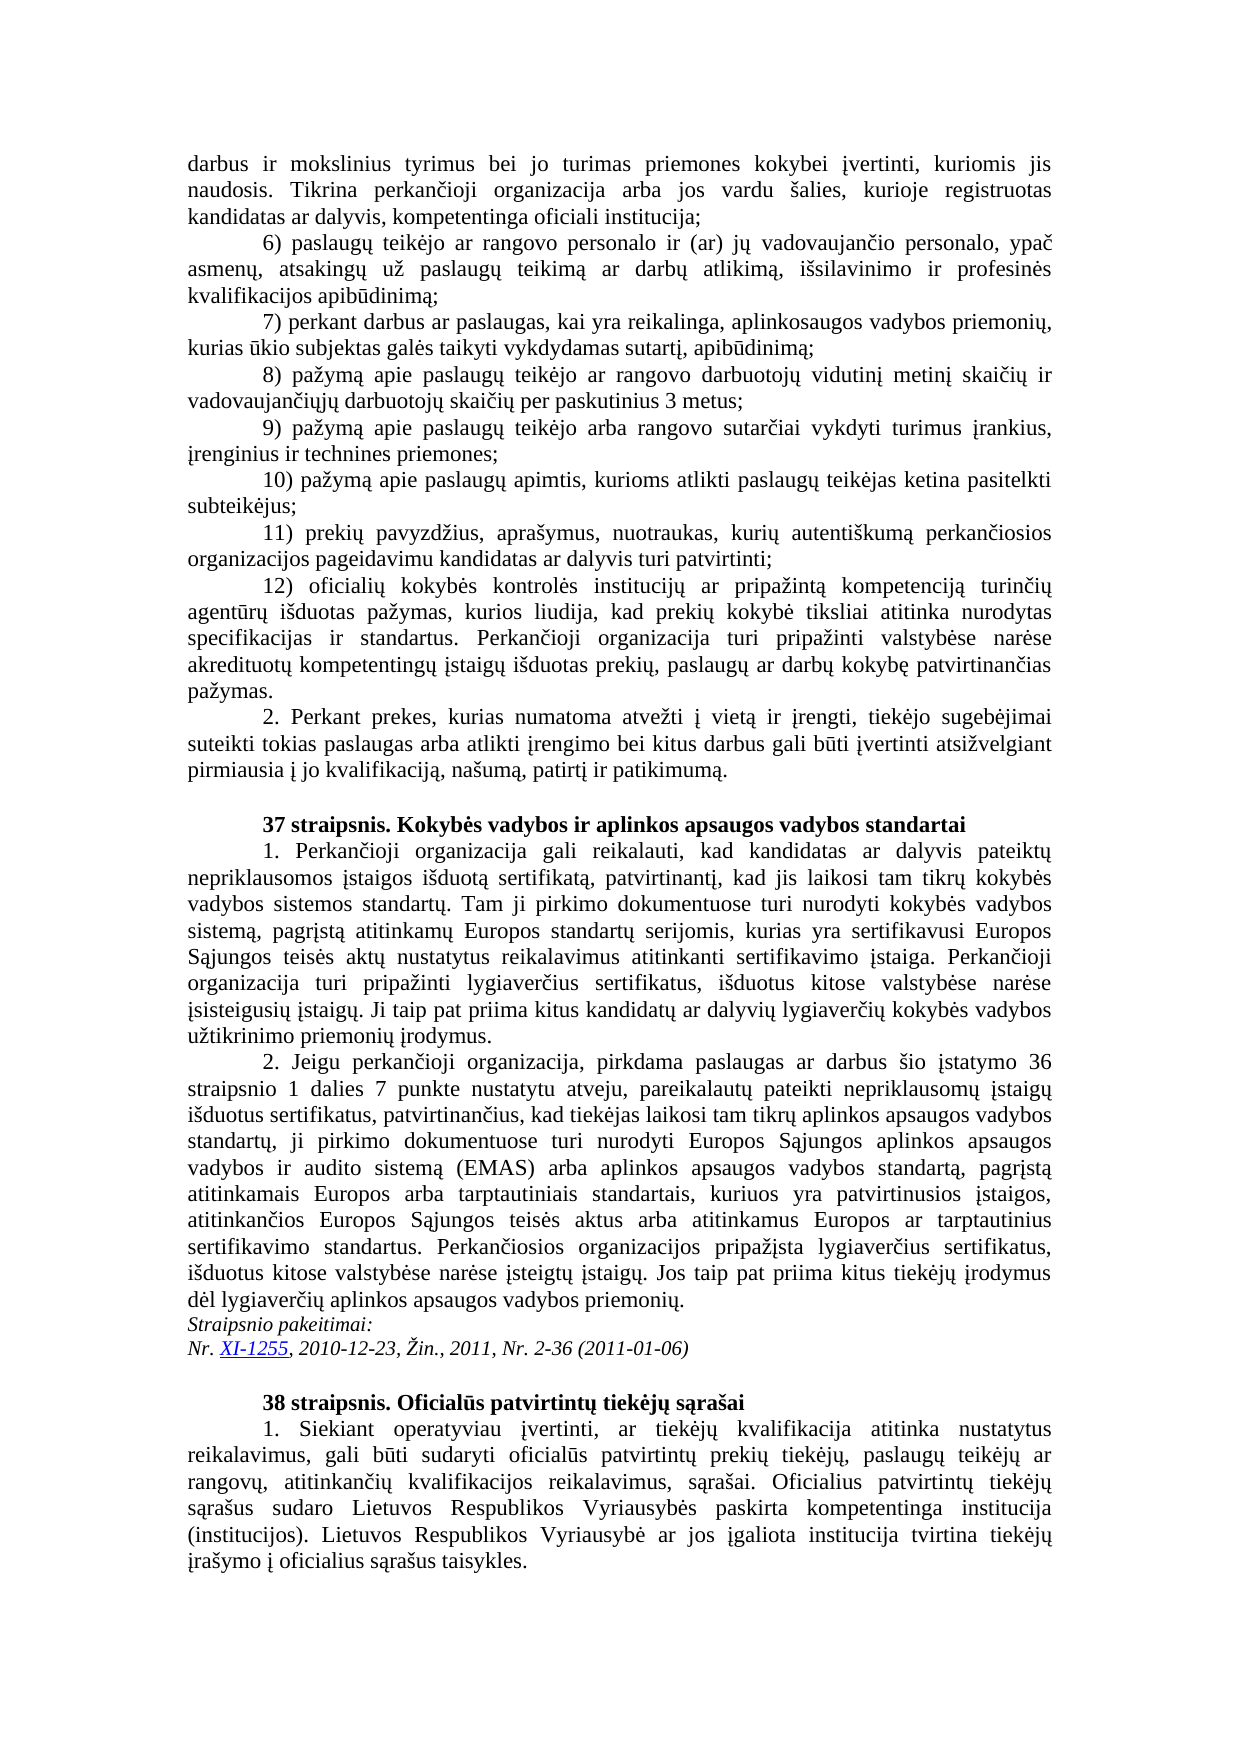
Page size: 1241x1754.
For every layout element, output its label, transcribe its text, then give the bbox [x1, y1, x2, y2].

text 6) paslaugų teikėjo ar rangovo personalo ir (ar) jų vadovaujančio personalo, ypač asmenų, atsakingų už paslaugų teikimą ar darbų atlikimą, išsilavinimo ir profesinės kvalifikacijos apibūdinimą; [187, 229, 1053, 308]
text 1. Perkančioji organizacija gali reikalauti, kad kandidatas ar dalyvis pateiktų nepriklausomos įstaigos išduotą sertifikatą, patvirtinantį, kad jis laikosi tam tikrų kokybės vadybos sistemos standartų. Tam ji pirkimo dokumentuose turi nurodyti kokybės vadybos sistemą, pagrįstą atitinkamų Europos standartų serijomis, kurias yra sertifikavusi Europos Sąjungos teisės aktų nustatytus reikalavimus atitinkanti sertifikavimo įstaiga. Perkančioji organizacija turi pripažinti lygiaverčius sertifikatus, išduotus kitose valstybėse narėse įsisteigusių įstaigų. Ji taip pat priima kitus kandidatų ar dalyvių lygiaverčių kokybės vadybos užtikrinimo priemonių įrodymus. [187, 838, 1053, 1048]
text 1. Siekiant operatyviau įvertinti, ar tiekėjų kvalifikacija atitinka nustatytus reikalavimus, gali būti sudaryti oficialūs patvirtintų prekių tiekėjų, paslaugų teikėjų ar rangovų, atitinkančių kvalifikacijos reikalavimus, sąrašai. Oficialius patvirtintų tiekėjų sąrašus sudaro Lietuvos Respublikos Vyriausybės paskirta kompetentinga institucija (institucijos). Lietuvos Respublikos Vyriausybė ar jos įgaliota institucija tvirtina tiekėjų įrašymo į oficialius sąrašus taisykles. [187, 1415, 1053, 1573]
text 12) oficialių kokybės kontrolės institucijų ar pripažintą kompetenciją turinčių agentūrų išduotas pažymas, kurios liudija, kad prekių kokybė tiksliai atitinka nurodytas specifikacijas ir standartus. Perkančioji organizacija turi pripažinti valstybėse narėse akredituotų kompetentingų įstaigų išduotas prekių, paslaugų ar darbų kokybę patvirtinančias pažymas. [187, 572, 1053, 703]
text 7) perkant darbus ar paslaugas, kai yra reikalinga, aplinkosaugos vadybos priemonių, kurias ūkio subjektas galės taikyti vykdydamas sutartį, apibūdinimą; [187, 308, 1053, 361]
text 11) prekių pavyzdžius, aprašymus, nuotraukas, kurių autentiškumą perkančiosios organizacijos pageidavimu kandidatas ar dalyvis turi patvirtinti; [187, 519, 1053, 572]
text 10) pažymą apie paslaugų apimtis, kurioms atlikti paslaugų teikėjas ketina pasitelkti subteikėjus; [187, 466, 1053, 519]
text 38 straipsnis. Oficialūs patvirtintų tiekėjų sąrašai [187, 1389, 1053, 1415]
text 8) pažymą apie paslaugų teikėjo ar rangovo darbuotojų vidutinį metinį skaičių ir vadovaujančiųjų darbuotojų skaičių per paskutinius 3 metus; [187, 361, 1053, 413]
text 2. Perkant prekes, kurias numatoma atvežti į vietą ir įrengti, tiekėjo sugebėjimai suteikti tokias paslaugas arba atlikti įrengimo bei kitus darbus gali būti įvertinti atsižvelgiant pirmiausia į jo kvalifikaciją, našumą, patirtį ir patikimumą. [187, 703, 1053, 782]
text 37 straipsnis. Kokybės vadybos ir aplinkos apsaugos vadybos standartai [187, 811, 1053, 838]
text Straipsnio pakeitimai: [187, 1312, 1053, 1336]
text 9) pažymą apie paslaugų teikėjo arba rangovo sutarčiai vykdyti turimus įrankius, įrenginius ir technines priemones; [187, 413, 1053, 466]
text Nr. XI-1255, 2010-12-23, Žin., 2011, Nr. 2-36 (2011-01-06) [187, 1336, 1053, 1360]
text 2. Jeigu perkančioji organizacija, pirkdama paslaugas ar darbus šio įstatymo 36 straipsnio 1 dalies 7 punkte nustatytu atveju, pareikalautų pateikti nepriklausomų įstaigų išduotus sertifikatus, patvirtinančius, kad tiekėjas laikosi tam tikrų aplinkos apsaugos vadybos standartų, ji pirkimo dokumentuose turi nurodyti Europos Sąjungos aplinkos apsaugos vadybos ir audito sistemą (EMAS) arba aplinkos apsaugos vadybos standartą, pagrįstą atitinkamais Europos arba tarptautiniais standartais, kuriuos yra patvirtinusios įstaigos, atitinkančios Europos Sąjungos teisės aktus arba atitinkamus Europos ar tarptautinius sertifikavimo standartus. Perkančiosios organizacijos pripažįsta lygiaverčius sertifikatus, išduotus kitose valstybėse narėse įsteigtų įstaigų. Jos taip pat priima kitus tiekėjų įrodymus dėl lygiaverčių aplinkos apsaugos vadybos priemonių. [187, 1048, 1053, 1312]
text darbus ir mokslinius tyrimus bei jo turimas priemones kokybei įvertinti, kuriomis jis naudosis. Tikrina perkančioji organizacija arba jos vardu šalies, kurioje registruotas kandidatas ar dalyvis, kompetentinga oficiali institucija; [187, 150, 1053, 229]
